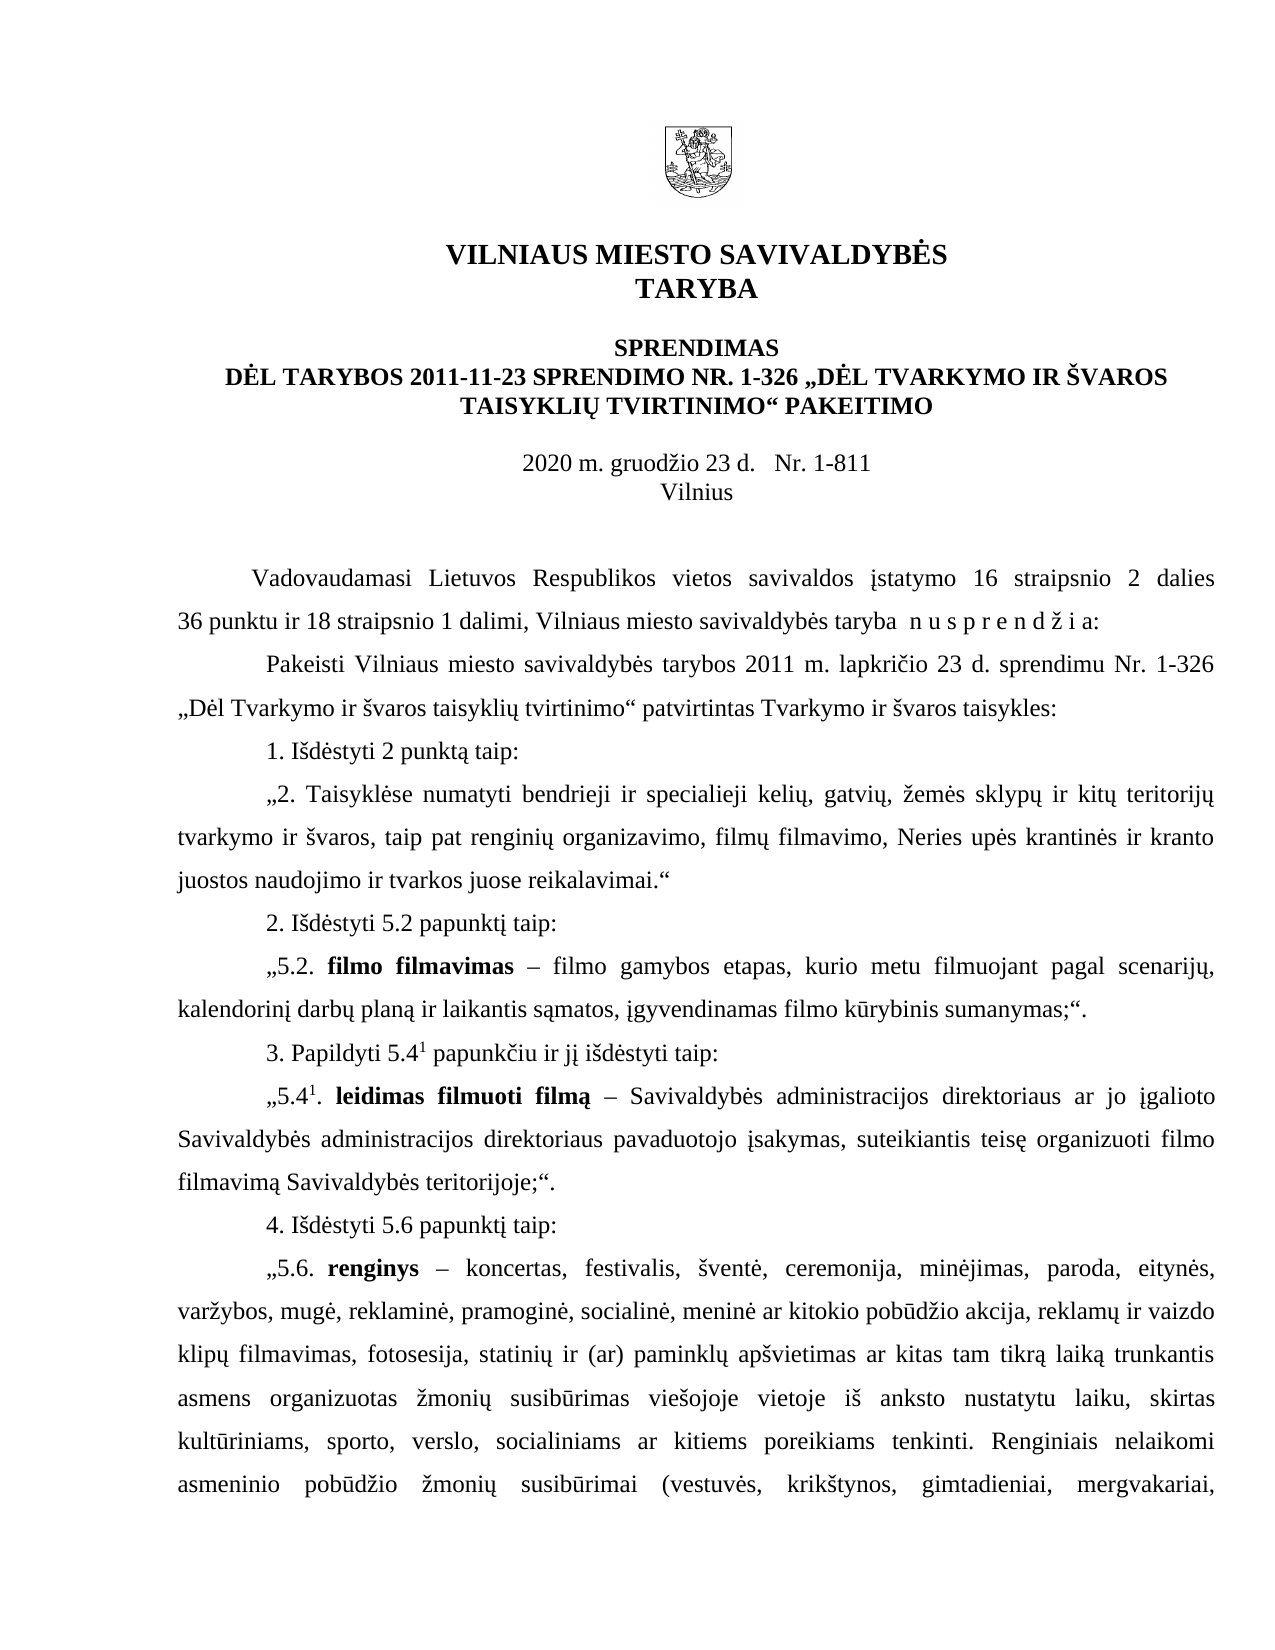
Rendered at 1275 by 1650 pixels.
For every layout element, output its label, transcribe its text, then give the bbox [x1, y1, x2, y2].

text SPRENDIMAS [177, 333, 1216, 362]
text 1. Išdėstyti 2 punktą taip: [177, 736, 1216, 764]
text VILNIAUS MIESTO SAVIVALDYBĖS [177, 237, 1216, 271]
text TARYBA [177, 271, 1216, 304]
text 4. Išdėstyti 5.6 papunktį taip: [177, 1210, 1216, 1239]
text Vadovaudamasi Lietuvos Respublikos vietos savivaldos įstatymo 16 straipsnio 2 dalies 36 punktu ir 18 straipsnio 1 dalimi, Vilniaus miesto savivaldybės taryba n u s p r e n d ž i a: [177, 563, 1216, 635]
text Vilnius [177, 477, 1216, 506]
text 2. Išdėstyti 5.2 papunktį taip: [177, 908, 1216, 937]
text „2. Taisyklėse numatyti bendrieji ir specialieji kelių, gatvių, žemės sklypų ir kitų teritorijų tvarkymo ir švaros, taip pat renginių organizavimo, filmų filmavimo, Neries upės krantinės ir kranto juostos naudojimo ir tvarkos juose reikalavimai.“ [177, 779, 1216, 894]
text Pakeisti Vilniaus miesto savivaldybės tarybos 2011 m. lapkričio 23 d. sprendimu Nr. 1-326 „Dėl Tvarkymo ir švaros taisyklių tvirtinimo“ patvirtintas Tvarkymo ir švaros taisykles: [177, 649, 1216, 721]
text „5.41. leidimas filmuoti filmą – Savivaldybės administracijos direktoriaus ar jo įgalioto Savivaldybės administracijos direktoriaus pavaduotojo įsakymas, suteikiantis teisę organizuoti filmo filmavimą Savivaldybės teritorijoje;“. [177, 1081, 1216, 1196]
text „5.2. filmo filmavimas – filmo gamybos etapas, kurio metu filmuojant pagal scenarijų, kalendorinį darbų planą ir laikantis sąmatos, įgyvendinamas filmo kūrybinis sumanymas;“. [177, 951, 1216, 1023]
text „5.6. renginys – koncertas, festivalis, šventė, ceremonija, minėjimas, paroda, eitynės, varžybos, mugė, reklaminė, pramoginė, socialinė, meninė ar kitokio pobūdžio akcija, reklamų ir vaizdo klipų filmavimas, fotosesija, statinių ir (ar) paminklų apšvietimas ar kitas tam tikrą laiką trunkantis asmens organizuotas žmonių susibūrimas viešojoje vietoje iš anksto nustatytu laiku, skirtas kultūriniams, sporto, verslo, socialiniams ar kitiems poreikiams tenkinti. Renginiais nelaikomi asmeninio pobūdžio žmonių susibūrimai (vestuvės, krikštynos, gimtadieniai, mergvakariai, [177, 1253, 1216, 1498]
text 3. Papildyti 5.41 papunkčiu ir jį išdėstyti taip: [177, 1038, 1216, 1066]
text 2020 m. gruodžio 23 d. Nr. 1-811 [177, 448, 1216, 477]
text DĖL TARYBOS 2011-11-23 SPRENDIMO NR. 1-326 „DĖL TVARKYMO IR ŠVAROS TAISYKLIŲ TVIRTINIMO“ PAKEITIMO [177, 362, 1216, 419]
